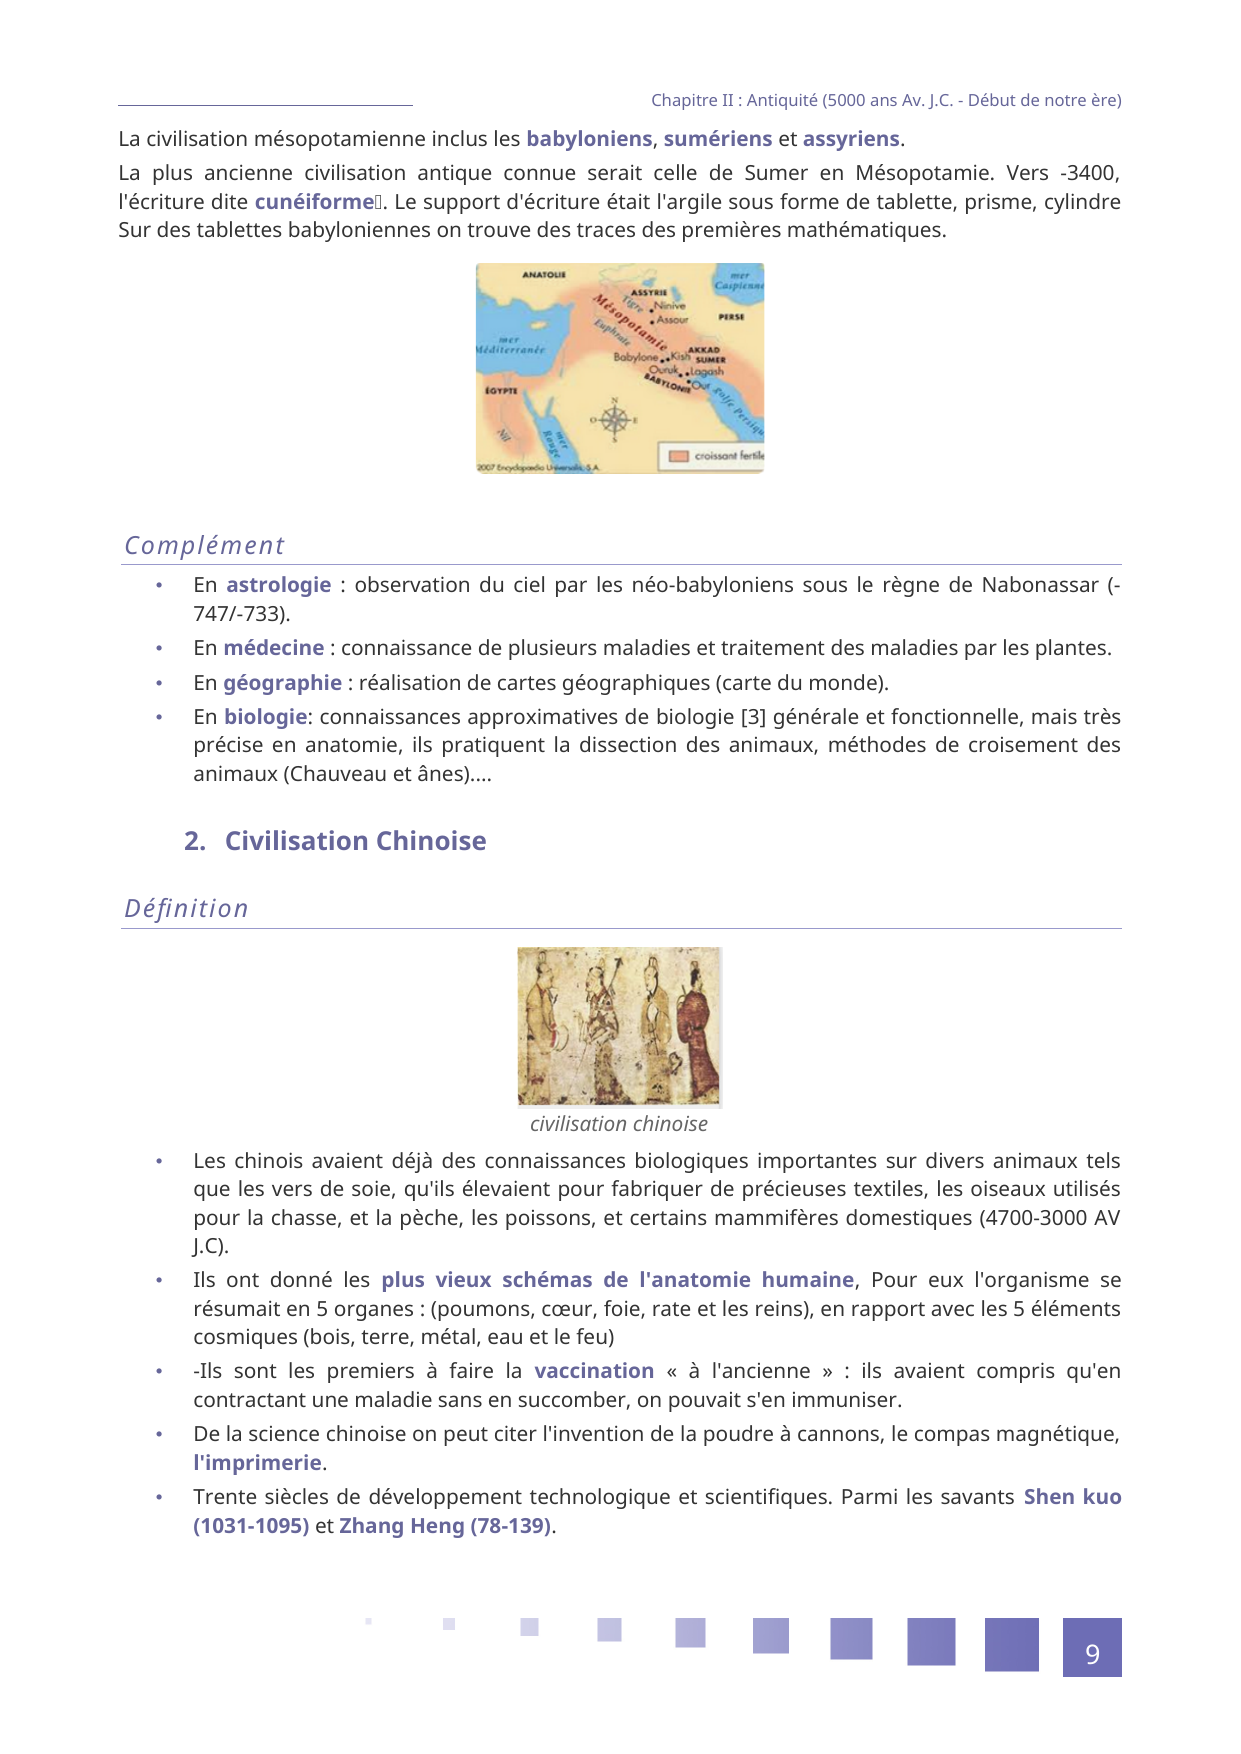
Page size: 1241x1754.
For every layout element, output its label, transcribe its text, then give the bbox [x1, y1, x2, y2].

title Civilisation Chinoise [177, 823, 1122, 858]
list En astrologie : observation du ciel par les néo-babyloniens sous le règne de Nabonassar (-747/-733). [156, 571, 1122, 627]
list Ils ont donné les plus vieux schémas de l'anatomie humaine, Pour eux l'organisme se résumait en 5 organes : (poumons, cœur, foie, rate et les reins), en rapport avec les 5 éléments cosmiques (bois, terre, métal, eau et le feu) [156, 1265, 1122, 1351]
picture [321, 1618, 1122, 1678]
title civilisation chinoise [118, 1109, 1122, 1137]
list En médecine : connaissance de plusieurs maladies et traitement des maladies par les plantes. [156, 633, 1122, 662]
list En biologie: connaissances approximatives de biologie [3] générale et fonctionnelle, mais très précise en anatomie, ils pratiquent la dissection des animaux, méthodes de croisement des animaux (Chauveau et ânes).... [156, 702, 1122, 787]
list Trente siècles de développement technologique et scientifiques. Parmi les savants Shen kuo (1031-1095) et Zhang Heng (78-139). [156, 1482, 1122, 1539]
title Complément [121, 524, 1122, 564]
title Définition [121, 888, 1122, 928]
list -Ils sont les premiers à faire la vaccination « à l'ancienne » : ils avaient compris qu'en contractant une maladie sans en succomber, on pouvait s'en immuniser. [156, 1357, 1122, 1413]
list En géographie : réalisation de cartes géographiques (carte du monde). [156, 668, 1122, 696]
list Les chinois avaient déjà des connaissances biologiques importantes sur divers animaux tels que les vers de soie, qu'ils élevaient pour fabriquer de précieuses textiles, les oiseaux utilisés pour la chasse, et la pèche, les poissons, et certains mammifères domestiques (4700-3000 AV J.C). [156, 1146, 1122, 1259]
list De la science chinoise on peut citer l'invention de la poudre à cannons, le compas magnétique, l'imprimerie. [156, 1419, 1122, 1476]
text La plus ancienne civilisation antique connue serait celle de Sumer en Mésopotamie. Vers -3400, l'écriture dite cunéiforme. Le support d'écriture était l'argile sous forme de tablette, prisme, cylindre Sur des tablettes babyloniennes on trouve des traces des premières mathématiques. [118, 158, 1122, 244]
picture [517, 947, 723, 1109]
picture [475, 263, 765, 474]
text La civilisation mésopotamienne inclus les babyloniens, sumériens et assyriens. [118, 124, 1122, 152]
